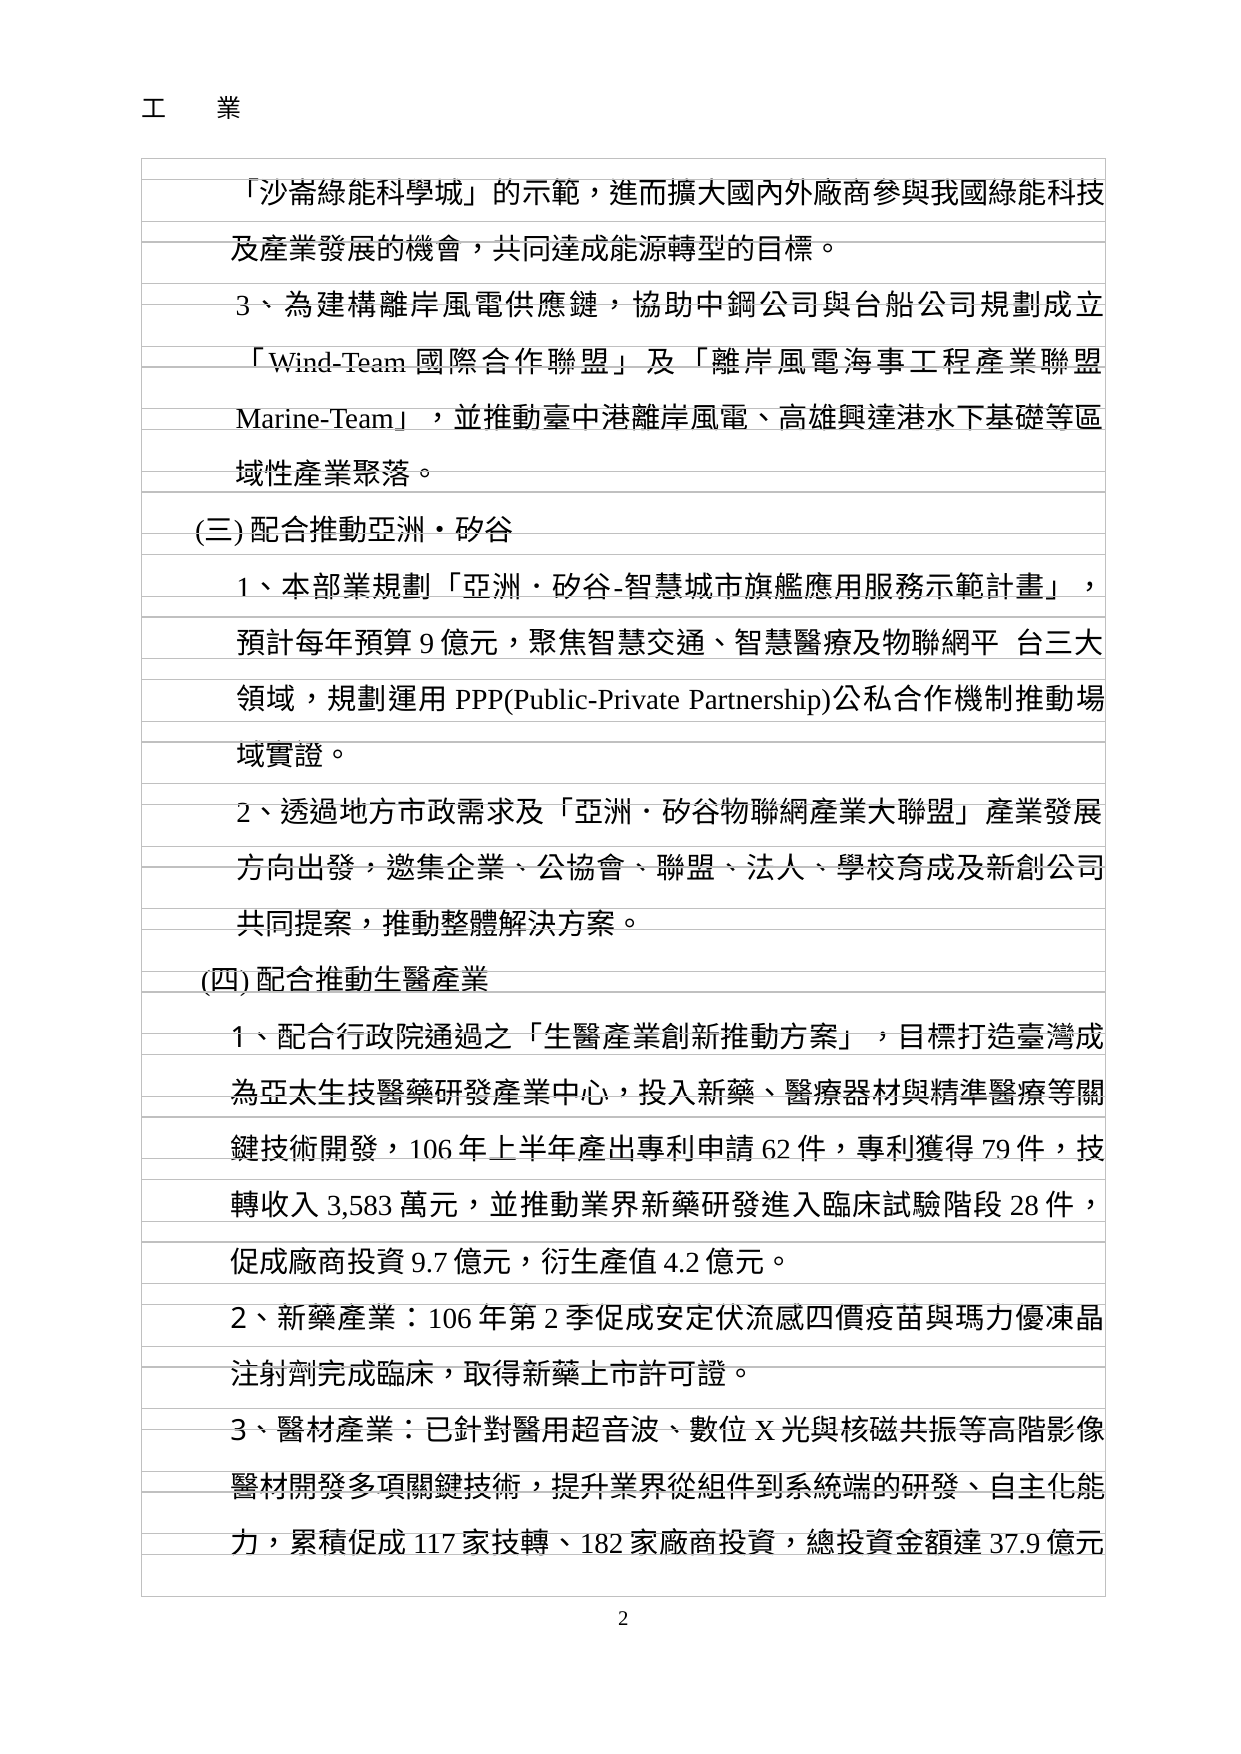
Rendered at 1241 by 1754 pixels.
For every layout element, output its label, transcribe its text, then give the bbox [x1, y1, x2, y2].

list 3、為建構離岸風電供應鏈，協助中鋼公司與台船公司規劃成立「Wind-Team國際合作聯盟」及「離岸風電海事工程產業聯盟Marine-Team」，並推動臺中港離岸風電、高雄興達港水下基礎等區域性產業聚落。 [715, 409, 823, 429]
list 1、配合行政院通過之「生醫產業創新推動方案」，目標打造臺灣成為亞太生技醫藥研發產業中心，投入新藥、醫療器材與精準醫療等關鍵技術開發，106年上半年產出專利申請62件，專利獲得79件，技轉收入3,583萬元，並推動業界新藥研發進入臨床試驗階段28件，促成廠商投資9.7億元，衍生產值4.2億元。 [142, 1002, 1105, 1033]
list 1、配合行政院通過之「生醫產業創新推動方案」，目標打造臺灣成為亞太生技醫藥研發產業中心，投入新藥、醫療器材與精準醫療等關鍵技術開發，106年上半年產出專利申請62件，專利獲得79件，技轉收入3,583萬元，並推動業界新藥研發進入臨床試驗階段28件，促成廠商投資9.7億元，衍生產值4.2億元。 [142, 1222, 1105, 1241]
list 3、為建構離岸風電供應鏈，協助中鋼公司與台船公司規劃成立「Wind-Team國際合作聯盟」及「離岸風電海事工程產業聯盟Marine-Team」，並推動臺中港離岸風電、高雄興達港水下基礎等區域性產業聚落。 [185, 271, 1105, 283]
list 1、本部業規劃「亞洲．矽谷-智慧城市旗艦應用服務示範計畫」， 預計每年預算9億元，聚焦智慧交通、智慧醫療及物聯網平 台三大領域，規劃運用PPP(Public-Private Partnership)公私合作機制推動場域實證。 [142, 597, 1105, 616]
list (四) 配合推動生醫產業 [215, 972, 234, 987]
list 2、本部已啟動跨部會合作機制，與科技部共同設立「綠能科技產業推動中心」，負責綠能投資建設、技術研究發展及沙崙綠能科學城建置等策略推動與管理。藉由「綠能科技產業創新推動方案」的推動與「沙崙綠能科學城」的示範，進而擴大國內外廠商參與我國綠能科技及產業發展的機會，共同達成能源轉型的目標。 [142, 159, 1105, 179]
list 2、透過地方市政需求及「亞洲．矽谷物聯網產業大聯盟」產業發展方向出發，邀集企業、公協會、聯盟、法人、學校育成及新創公司共同提案，推動整體解決方案。 [142, 847, 1105, 866]
list 3、醫材產業：已針對醫用超音波、數位X光與核磁共振等高階影像醫材開發多項關鍵技術，提升業界從組件到系統端的研發、自主化能力，累積促成117家技轉、182家廠商投資，總投資金額達37.9億元，帶動相關產值達318億元。 [142, 1430, 1105, 1471]
list 2、透過地方市政需求及「亞洲．矽谷物聯網產業大聯盟」產業發展方向出發，邀集企業、公協會、聯盟、法人、學校育成及新創公司共同提案，推動整體解決方案。 [569, 909, 1105, 929]
list 3、為建構離岸風電供應鏈，協助中鋼公司與台船公司規劃成立「Wind-Team國際合作聯盟」及「離岸風電海事工程產業聯盟Marine-Team」，並推動臺中港離岸風電、高雄興達港水下基礎等區域性產業聚落。 [185, 305, 1105, 346]
list 1、配合行政院通過之「生醫產業創新推動方案」，目標打造臺灣成為亞太生技醫藥研發產業中心，投入新藥、醫療器材與精準醫療等關鍵技術開發，106年上半年產出專利申請62件，專利獲得79件，技轉收入3,583萬元，並推動業界新藥研發進入臨床試驗階段28件，促成廠商投資9.7億元，衍生產值4.2億元。 [142, 1180, 1105, 1221]
list 3、醫材產業：已針對醫用超音波、數位X光與核磁共振等高階影像醫材開發多項關鍵技術，提升業界從組件到系統端的研發、自主化能力，累積促成117家技轉、182家廠商投資，總投資金額達37.9億元，帶動相關產值達318億元。 [544, 1534, 662, 1554]
list 1、本部業規劃「亞洲．矽谷-智慧城市旗艦應用服務示範計畫」， 預計每年預算9億元，聚焦智慧交通、智慧醫療及物聯網平 台三大領域，規劃運用PPP(Public-Private Partnership)公私合作機制推動場域實證。 [142, 618, 1105, 658]
list 2、透過地方市政需求及「亞洲．矽谷物聯網產業大聯盟」產業發展方向出發，邀集企業、公協會、聯盟、法人、學校育成及新創公司共同提案，推動整體解決方案。 [142, 784, 1105, 804]
list 1、本部業規劃「亞洲．矽谷-智慧城市旗艦應用服務示範計畫」， 預計每年預算9億元，聚焦智慧交通、智慧醫療及物聯網平 台三大領域，規劃運用PPP(Public-Private Partnership)公私合作機制推動場域實證。 [142, 680, 1105, 721]
list (四) 配合推動生醫產業 [476, 972, 1105, 991]
list 1、本部業規劃「亞洲．矽谷-智慧城市旗艦應用服務示範計畫」， 預計每年預算9億元，聚焦智慧交通、智慧醫療及物聯網平 台三大領域，規劃運用PPP(Public-Private Partnership)公私合作機制推動場域實證。 [142, 722, 1105, 741]
list 1、配合行政院通過之「生醫產業創新推動方案」，目標打造臺灣成為亞太生技醫藥研發產業中心，投入新藥、醫療器材與精準醫療等關鍵技術開發，106年上半年產出專利申請62件，專利獲得79件，技轉收入3,583萬元，並推動業界新藥研發進入臨床試驗階段28件，促成廠商投資9.7億元，衍生產值4.2億元。 [142, 1034, 1105, 1054]
list 3、為建構離岸風電供應鏈，協助中鋼公司與台船公司規劃成立「Wind-Team國際合作聯盟」及「離岸風電海事工程產業聯盟Marine-Team」，並推動臺中港離岸風電、高雄興達港水下基礎等區域性產業聚落。 [185, 430, 1105, 471]
list 2、本部已啟動跨部會合作機制，與科技部共同設立「綠能科技產業推動中心」，負責綠能投資建設、技術研究發展及沙崙綠能科學城建置等策略推動與管理。藉由「綠能科技產業創新推動方案」的推動與「沙崙綠能科學城」的示範，進而擴大國內外廠商參與我國綠能科技及產業發展的機會，共同達成能源轉型的目標。 [142, 243, 1105, 271]
list 3、為建構離岸風電供應鏈，協助中鋼公司與台船公司規劃成立「Wind-Team國際合作聯盟」及「離岸風電海事工程產業聯盟Marine-Team」，並推動臺中港離岸風電、高雄興達港水下基礎等區域性產業聚落。 [185, 284, 1105, 304]
list 2、本部已啟動跨部會合作機制，與科技部共同設立「綠能科技產業推動中心」，負責綠能投資建設、技術研究發展及沙崙綠能科學城建置等策略推動與管理。藉由「綠能科技產業創新推動方案」的推動與「沙崙綠能科學城」的示範，進而擴大國內外廠商參與我國綠能科技及產業發展的機會，共同達成能源轉型的目標。 [142, 222, 1105, 241]
list (四) 配合推動生醫產業 [244, 972, 258, 991]
list 1、配合行政院通過之「生醫產業創新推動方案」，目標打造臺灣成為亞太生技醫藥研發產業中心，投入新藥、醫療器材與精準醫療等關鍵技術開發，106年上半年產出專利申請62件，專利獲得79件，技轉收入3,583萬元，並推動業界新藥研發進入臨床試驗階段28件，促成廠商投資9.7億元，衍生產值4.2億元。 [142, 1159, 1105, 1179]
list (四) 配合推動生醫產業 [142, 946, 1105, 971]
list (三) 配合推動亞洲‧矽谷 [142, 496, 1105, 533]
list 2、透過地方市政需求及「亞洲．矽谷物聯網產業大聯盟」產業發展方向出發，邀集企業、公協會、聯盟、法人、學校育成及新創公司共同提案，推動整體解決方案。 [449, 909, 571, 929]
list 1、本部業規劃「亞洲．矽谷-智慧城市旗艦應用服務示範計畫」， 預計每年預算9億元，聚焦智慧交通、智慧醫療及物聯網平 台三大領域，規劃運用PPP(Public-Private Partnership)公私合作機制推動場域實證。 [142, 743, 1105, 777]
list 3、為建構離岸風電供應鏈，協助中鋼公司與台船公司規劃成立「Wind-Team國際合作聯盟」及「離岸風電海事工程產業聯盟Marine-Team」，並推動臺中港離岸風電、高雄興達港水下基礎等區域性產業聚落。 [185, 368, 1105, 408]
list (四) 配合推動生醫產業 [142, 972, 205, 991]
list (四) 配合推動生醫產業 [389, 972, 444, 991]
list 3、為建構離岸風電供應鏈，協助中鋼公司與台船公司規劃成立「Wind-Team國際合作聯盟」及「離岸風電海事工程產業聯盟Marine-Team」，並推動臺中港離岸風電、高雄興達港水下基礎等區域性產業聚落。 [185, 472, 1105, 491]
list 1、本部業規劃「亞洲．矽谷-智慧城市旗艦應用服務示範計畫」， 預計每年預算9億元，聚焦智慧交通、智慧醫療及物聯網平 台三大領域，規劃運用PPP(Public-Private Partnership)公私合作機制推動場域實證。 [142, 555, 1105, 596]
list 3、醫材產業：已針對醫用超音波、數位X光與核磁共振等高階影像醫材開發多項關鍵技術，提升業界從組件到系統端的研發、自主化能力，累積促成117家技轉、182家廠商投資，總投資金額達37.9億元，帶動相關產值達318億元。 [483, 1472, 622, 1491]
list 1、配合行政院通過之「生醫產業創新推動方案」，目標打造臺灣成為亞太生技醫藥研發產業中心，投入新藥、醫療器材與精準醫療等關鍵技術開發，106年上半年產出專利申請62件，專利獲得79件，技轉收入3,583萬元，並推動業界新藥研發進入臨床試驗階段28件，促成廠商投資9.7億元，衍生產值4.2億元。 [142, 1243, 1105, 1283]
list 3、醫材產業：已針對醫用超音波、數位X光與核磁共振等高階影像醫材開發多項關鍵技術，提升業界從組件到系統端的研發、自主化能力，累積促成117家技轉、182家廠商投資，總投資金額達37.9億元，帶動相關產值達318億元。 [142, 1409, 1105, 1429]
list (三) 配合推動亞洲‧矽谷 [106, 496, 141, 552]
list 3、醫材產業：已針對醫用超音波、數位X光與核磁共振等高階影像醫材開發多項關鍵技術，提升業界從組件到系統端的研發、自主化能力，累積促成117家技轉、182家廠商投資，總投資金額達37.9億元，帶動相關產值達318億元。 [625, 1472, 889, 1491]
list 2、透過地方市政需求及「亞洲．矽谷物聯網產業大聯盟」產業發展方向出發，邀集企業、公協會、聯盟、法人、學校育成及新創公司共同提案，推動整體解決方案。 [142, 805, 1105, 846]
list 2、透過地方市政需求及「亞洲．矽谷物聯網產業大聯盟」產業發展方向出發，邀集企業、公協會、聯盟、法人、學校育成及新創公司共同提案，推動整體解決方案。 [142, 777, 1105, 783]
list [142, 1347, 1105, 1366]
list 2、新藥產業：106年第2季促成安定伏流感四價疫苗與瑪力優凍晶 [142, 1305, 1105, 1346]
list 1、本部業規劃「亞洲．矽谷-智慧城市旗艦應用服務示範計畫」， 預計每年預算9億元，聚焦智慧交通、智慧醫療及物聯網平 台三大領域，規劃運用PPP(Public-Private Partnership)公私合作機制推動場域實證。 [142, 659, 1105, 679]
list 2、透過地方市政需求及「亞洲．矽谷物聯網產業大聯盟」產業發展方向出發，邀集企業、公協會、聯盟、法人、學校育成及新創公司共同提案，推動整體解決方案。 [142, 868, 1105, 908]
list 3、醫材產業：已針對醫用超音波、數位X光與核磁共振等高階影像醫材開發多項關鍵技術，提升業界從組件到系統端的研發、自主化能力，累積促成117家技轉、182家廠商投資，總投資金額達37.9億元，帶動相關產值達318億元。 [142, 1555, 1105, 1564]
list (四) 配合推動生醫產業 [437, 972, 473, 991]
list 2、透過地方市政需求及「亞洲．矽谷物聯網產業大聯盟」產業發展方向出發，邀集企業、公協會、聯盟、法人、學校育成及新創公司共同提案，推動整體解決方案。 [142, 930, 1105, 946]
list 2、本部已啟動跨部會合作機制，與科技部共同設立「綠能科技產業推動中心」，負責綠能投資建設、技術研究發展及沙崙綠能科學城建置等策略推動與管理。藉由「綠能科技產業創新推動方案」的推動與「沙崙綠能科學城」的示範，進而擴大國內外廠商參與我國綠能科技及產業發展的機會，共同達成能源轉型的目標。 [142, 180, 1105, 221]
list 3、醫材產業：已針對醫用超音波、數位X光與核磁共振等高階影像醫材開發多項關鍵技術，提升業界從組件到系統端的研發、自主化能力，累積促成117家技轉、182家廠商投資，總投資金額達37.9億元，帶動相關產值達318億元。 [142, 1472, 266, 1491]
list 3、醫材產業：已針對醫用超音波、數位X光與核磁共振等高階影像醫材開發多項關鍵技術，提升業界從組件到系統端的研發、自主化能力，累積促成117家技轉、182家廠商投資，總投資金額達37.9億元，帶動相關產值達318億元。 [142, 1396, 1105, 1408]
list [142, 1284, 1105, 1304]
list 2、透過地方市政需求及「亞洲．矽谷物聯網產業大聯盟」產業發展方向出發，邀集企業、公協會、聯盟、法人、學校育成及新創公司共同提案，推動整體解決方案。 [142, 909, 453, 929]
list 3、醫材產業：已針對醫用超音波、數位X光與核磁共振等高階影像醫材開發多項關鍵技術，提升業界從組件到系統端的研發、自主化能力，累積促成117家技轉、182家廠商投資，總投資金額達37.9億元，帶動相關產值達318億元。 [142, 1493, 1105, 1533]
list (三) 配合推動亞洲‧矽谷 [142, 534, 1105, 552]
list 1、配合行政院通過之「生醫產業創新推動方案」，目標打造臺灣成為亞太生技醫藥研發產業中心，投入新藥、醫療器材與精準醫療等關鍵技術開發，106年上半年產出專利申請62件，專利獲得79件，技轉收入3,583萬元，並推動業界新藥研發進入臨床試驗階段28件，促成廠商投資9.7億元，衍生產值4.2億元。 [142, 1118, 1105, 1158]
list (四) 配合推動生醫產業 [330, 972, 352, 991]
list (四) 配合推動生醫產業 [112, 946, 141, 1002]
list 3、為建構離岸風電供應鏈，協助中鋼公司與台船公司規劃成立「Wind-Team國際合作聯盟」及「離岸風電海事工程產業聯盟Marine-Team」，並推動臺中港離岸風電、高雄興達港水下基礎等區域性產業聚落。 [185, 409, 463, 429]
list 3、醫材產業：已針對醫用超音波、數位X光與核磁共振等高階影像醫材開發多項關鍵技術，提升業界從組件到系統端的研發、自主化能力，累積促成117家技轉、182家廠商投資，總投資金額達37.9億元，帶動相關產值達318億元。 [268, 1472, 468, 1491]
list 1、配合行政院通過之「生醫產業創新推動方案」，目標打造臺灣成為亞太生技醫藥研發產業中心，投入新藥、醫療器材與精準醫療等關鍵技術開發，106年上半年產出專利申請62件，專利獲得79件，技轉收入3,583萬元，並推動業界新藥研發進入臨床試驗階段28件，促成廠商投資9.7億元，衍生產值4.2億元。 [142, 1097, 1105, 1116]
list 注射劑完成臨床，取得新藥上市許可證。 [142, 1368, 1105, 1396]
list (四) 配合推動生醫產業 [370, 972, 386, 991]
list 1、配合行政院通過之「生醫產業創新推動方案」，目標打造臺灣成為亞太生技醫藥研發產業中心，投入新藥、醫療器材與精準醫療等關鍵技術開發，106年上半年產出專利申請62件，專利獲得79件，技轉收入3,583萬元，並推動業界新藥研發進入臨床試驗階段28件，促成廠商投資9.7億元，衍生產值4.2億元。 [142, 1055, 1105, 1096]
list (四) 配合推動生醫產業 [275, 972, 320, 991]
list 3、為建構離岸風電供應鏈，協助中鋼公司與台船公司規劃成立「Wind-Team國際合作聯盟」及「離岸風電海事工程產業聯盟Marine-Team」，並推動臺中港離岸風電、高雄興達港水下基礎等區域性產業聚落。 [256, 347, 698, 366]
list 3、為建構離岸風電供應鏈，協助中鋼公司與台船公司規劃成立「Wind-Team國際合作聯盟」及「離岸風電海事工程產業聯盟Marine-Team」，並推動臺中港離岸風電、高雄興達港水下基礎等區域性產業聚落。 [700, 347, 889, 366]
list (四) 配合推動生醫產業 [142, 993, 1105, 1002]
